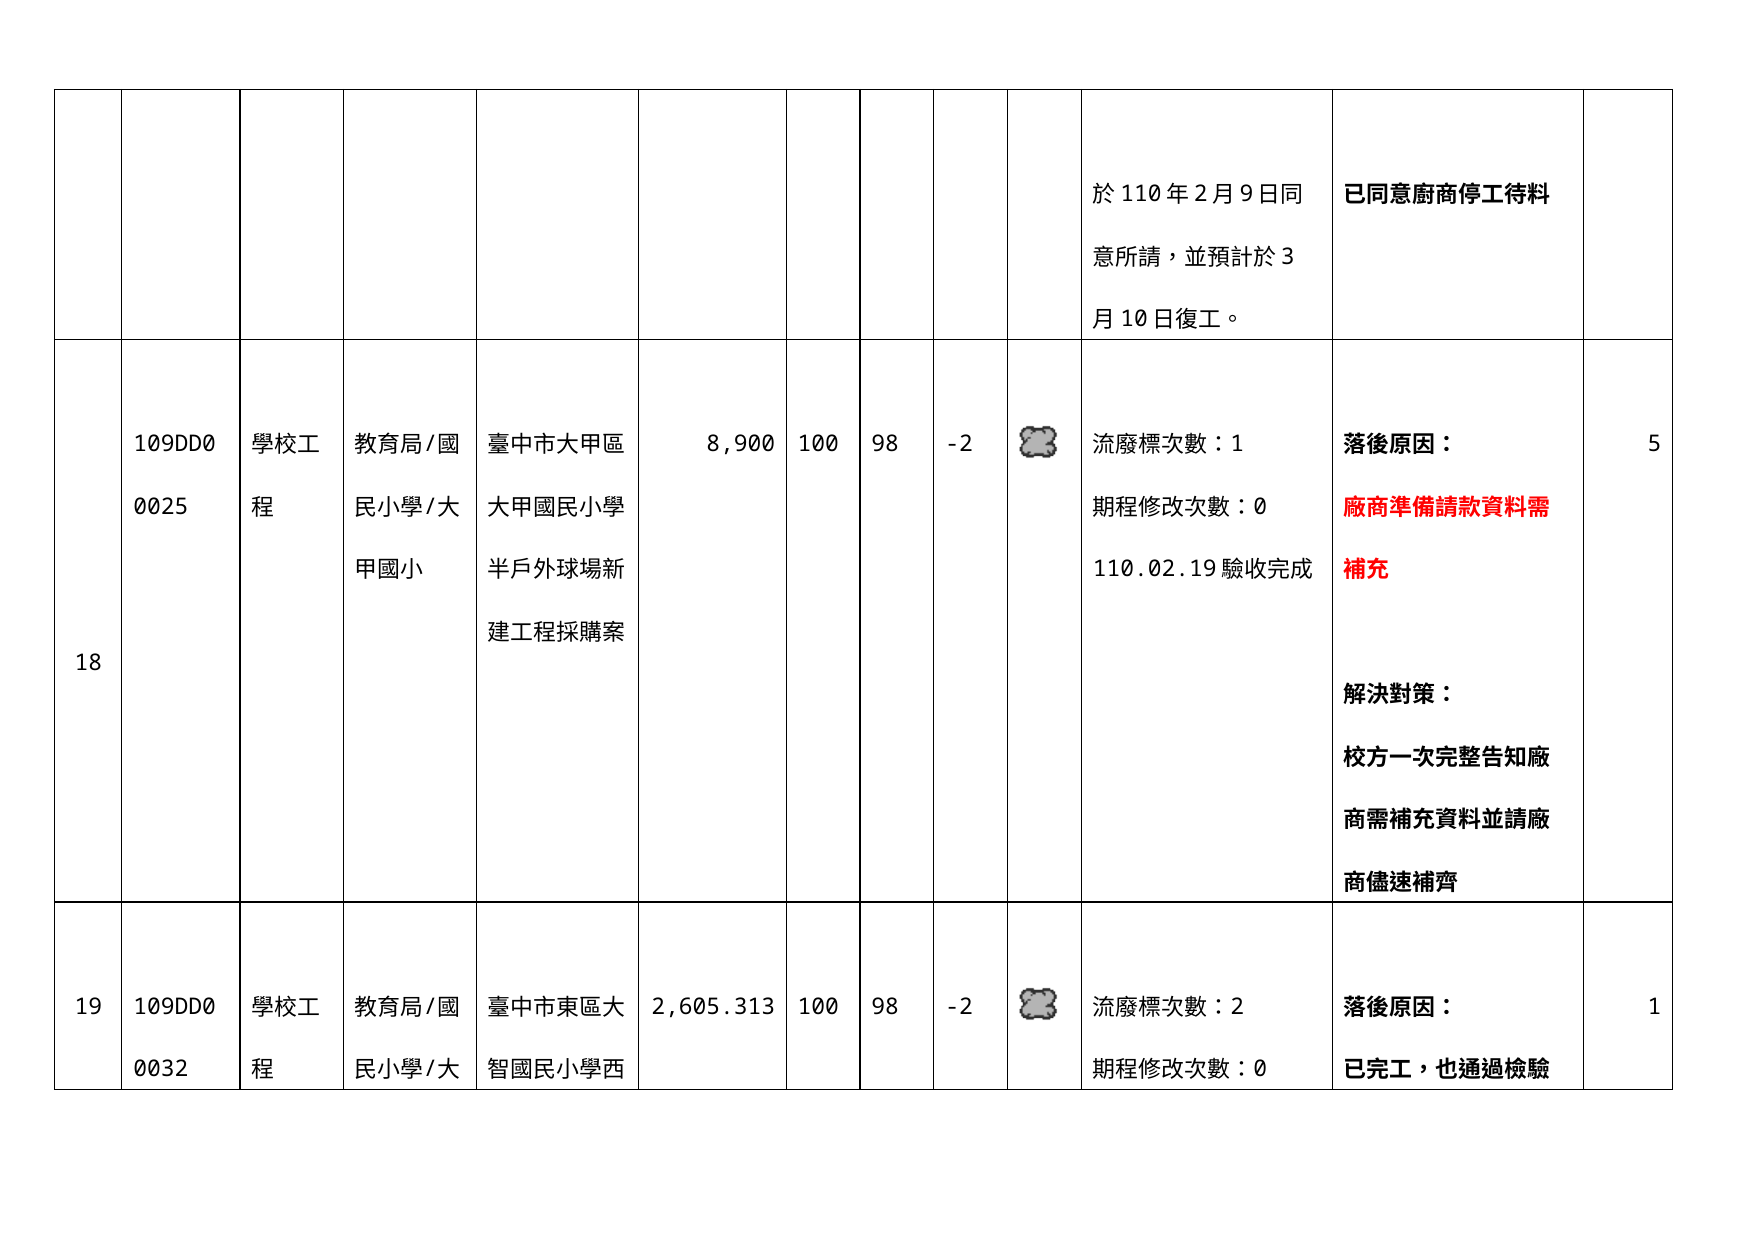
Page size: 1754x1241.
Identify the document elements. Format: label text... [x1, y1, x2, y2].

table_cell 98 [861, 340, 933, 901]
table_cell 已同意廚商停工待料 [1333, 90, 1583, 339]
table_cell 19 [55, 903, 121, 1089]
table_cell 教育局/國民小學/大甲國小 [344, 340, 476, 901]
table_cell 109DD00025 [122, 340, 239, 901]
table_cell 學校工程 [241, 340, 343, 901]
table_cell 臺中市東區大智國民小學西 [477, 903, 638, 1089]
table_cell -2 [934, 903, 1007, 1089]
table_cell [1008, 340, 1081, 901]
table_cell 109DD00032 [122, 903, 239, 1089]
table_cell 落後原因： 已完工，也通過檢驗 [1333, 903, 1583, 1089]
table_cell [861, 90, 933, 339]
table_cell 100 [787, 903, 859, 1089]
table_cell [1584, 90, 1672, 339]
table_cell [1008, 903, 1081, 1089]
table_cell 落後原因： 廠商準備請款資料需補充 解決對策： 校方一次完整告知廠商需補充資料並請廠商儘速補齊 [1333, 340, 1583, 901]
table_cell 學校工程 [241, 903, 343, 1089]
table_cell 流廢標次數：2 期程修改次數：0 [1082, 903, 1332, 1089]
table_cell -2 [934, 340, 1007, 901]
table_cell 8,900 [639, 340, 786, 901]
table_header [1673, 89, 1695, 1090]
table_cell [1008, 90, 1081, 339]
table_cell 流廢標次數：1 期程修改次數：0 110.02.19驗收完成 [1082, 340, 1332, 901]
table_cell [122, 90, 239, 339]
table_cell 教育局/國民小學/大 [344, 903, 476, 1089]
table_cell 於110年2月9日同意所請，並預計於3月10日復工。 [1082, 90, 1332, 339]
table_cell 2,605.313 [639, 903, 786, 1089]
table_cell [639, 90, 786, 339]
table_cell [241, 90, 343, 339]
table_cell 臺中市大甲區大甲國民小學半戶外球場新建工程採購案 [477, 340, 638, 901]
table_cell 100 [787, 340, 859, 901]
table_cell 5 [1584, 340, 1672, 901]
table_cell [344, 90, 476, 339]
table_cell [934, 90, 1007, 339]
table_cell [787, 90, 859, 339]
table_cell [55, 90, 121, 339]
table_cell 18 [55, 340, 121, 901]
table_cell [477, 90, 638, 339]
table_cell 98 [861, 903, 933, 1089]
table_cell 1 [1584, 903, 1672, 1089]
